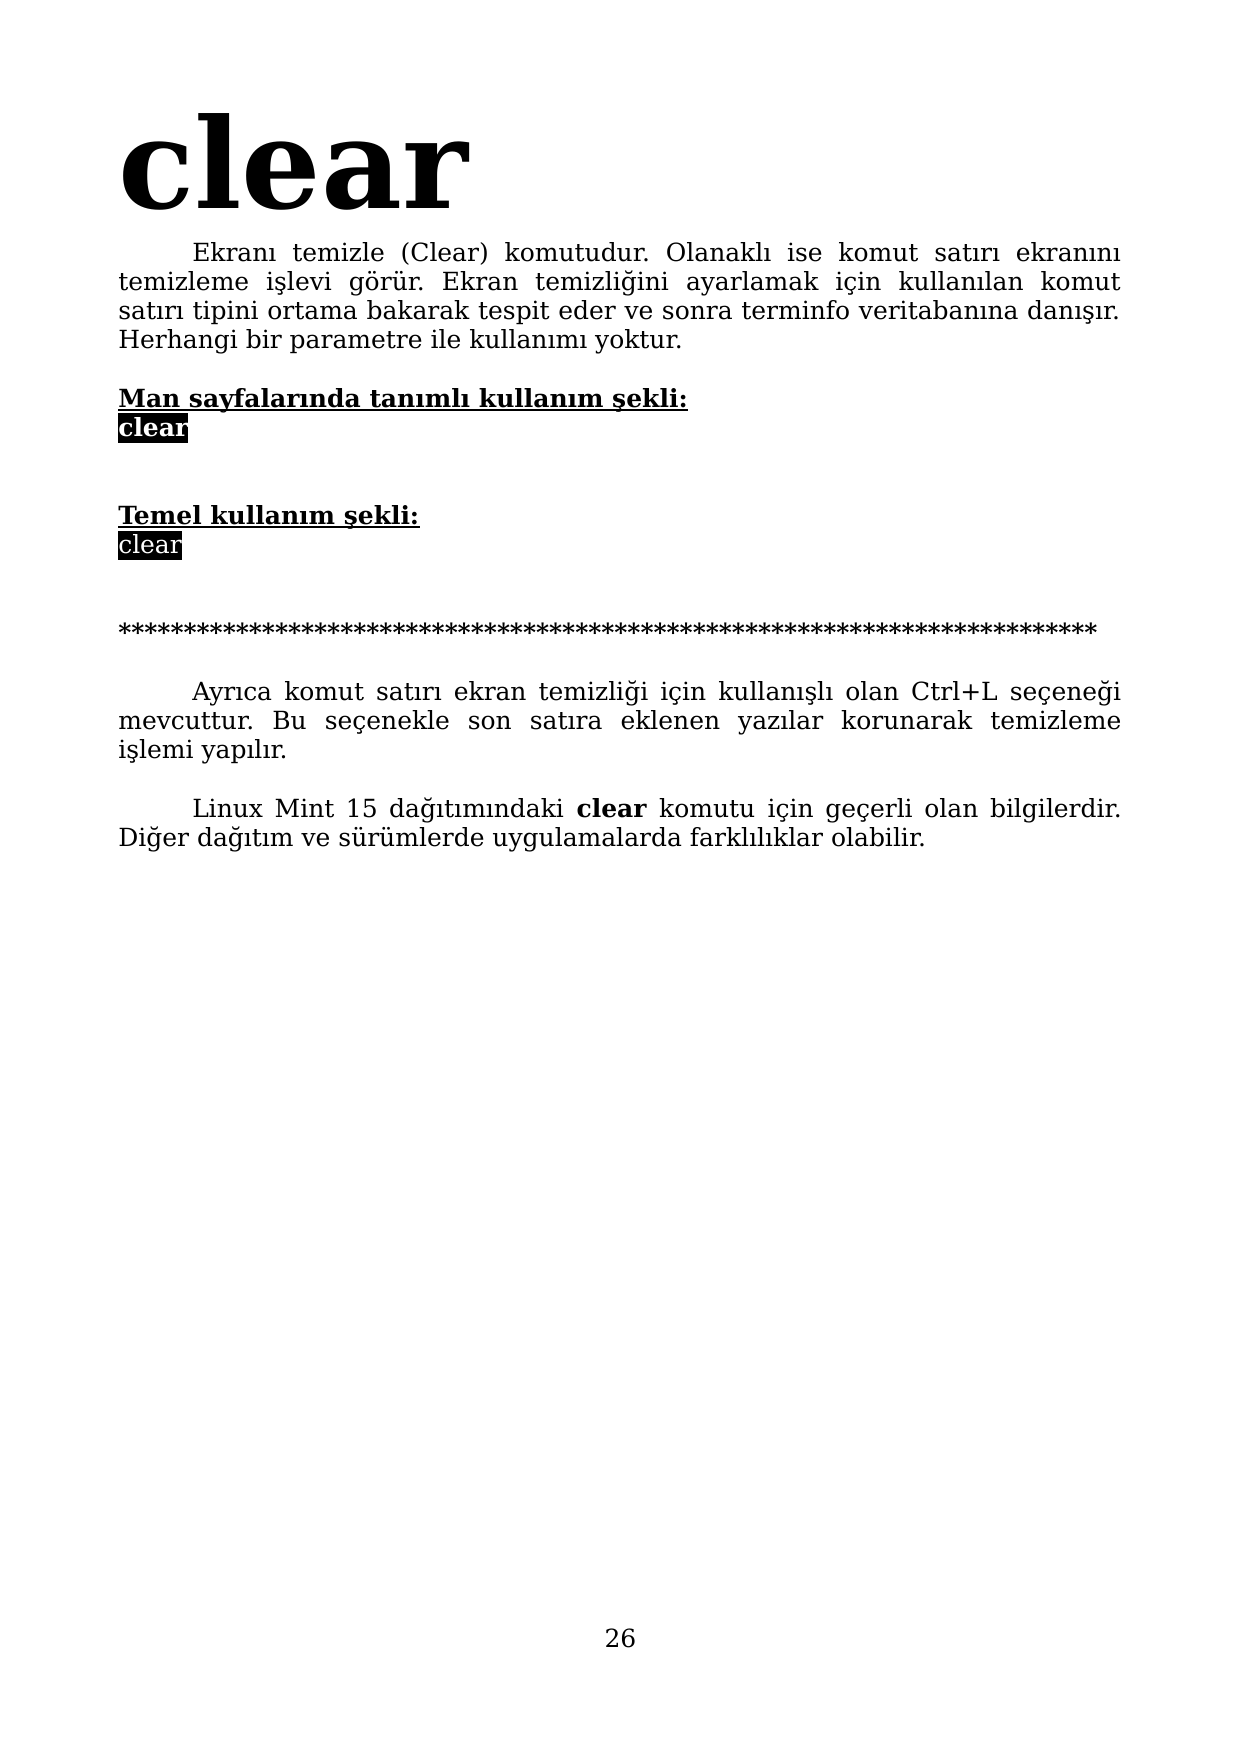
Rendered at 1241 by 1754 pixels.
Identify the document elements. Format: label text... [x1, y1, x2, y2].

text *************************************************************************** [118, 618, 1122, 648]
text clear [118, 531, 1122, 560]
text clear [118, 91, 1122, 238]
text Ayrıca komut satırı ekran temizliği için kullanışlı olan Ctrl+L seçeneği mevcuttur. Bu seçenekle son satıra eklenen yazılar korunarak temizleme işlemi yapılır. [118, 677, 1122, 765]
text Ekranı temizle (Clear) komutudur. Olanaklı ise komut satırı ekranını temizleme işlevi görür. Ekran temizliğini ayarlamak için kullanılan komut satırı tipini ortama bakarak tespit eder ve sonra terminfo veritabanına danışır. Herhangi bir parametre ile kullanımı yoktur. [118, 238, 1122, 355]
text Man sayfalarında tanımlı kullanım şekli: [118, 384, 1122, 413]
text Linux Mint 15 dağıtımındaki clear komutu için geçerli olan bilgilerdir. Diğer dağıtım ve sürümlerde uygulamalarda farklılıklar olabilir. [118, 794, 1122, 852]
text clear [118, 413, 1122, 443]
text Temel kullanım şekli: [118, 501, 1122, 531]
